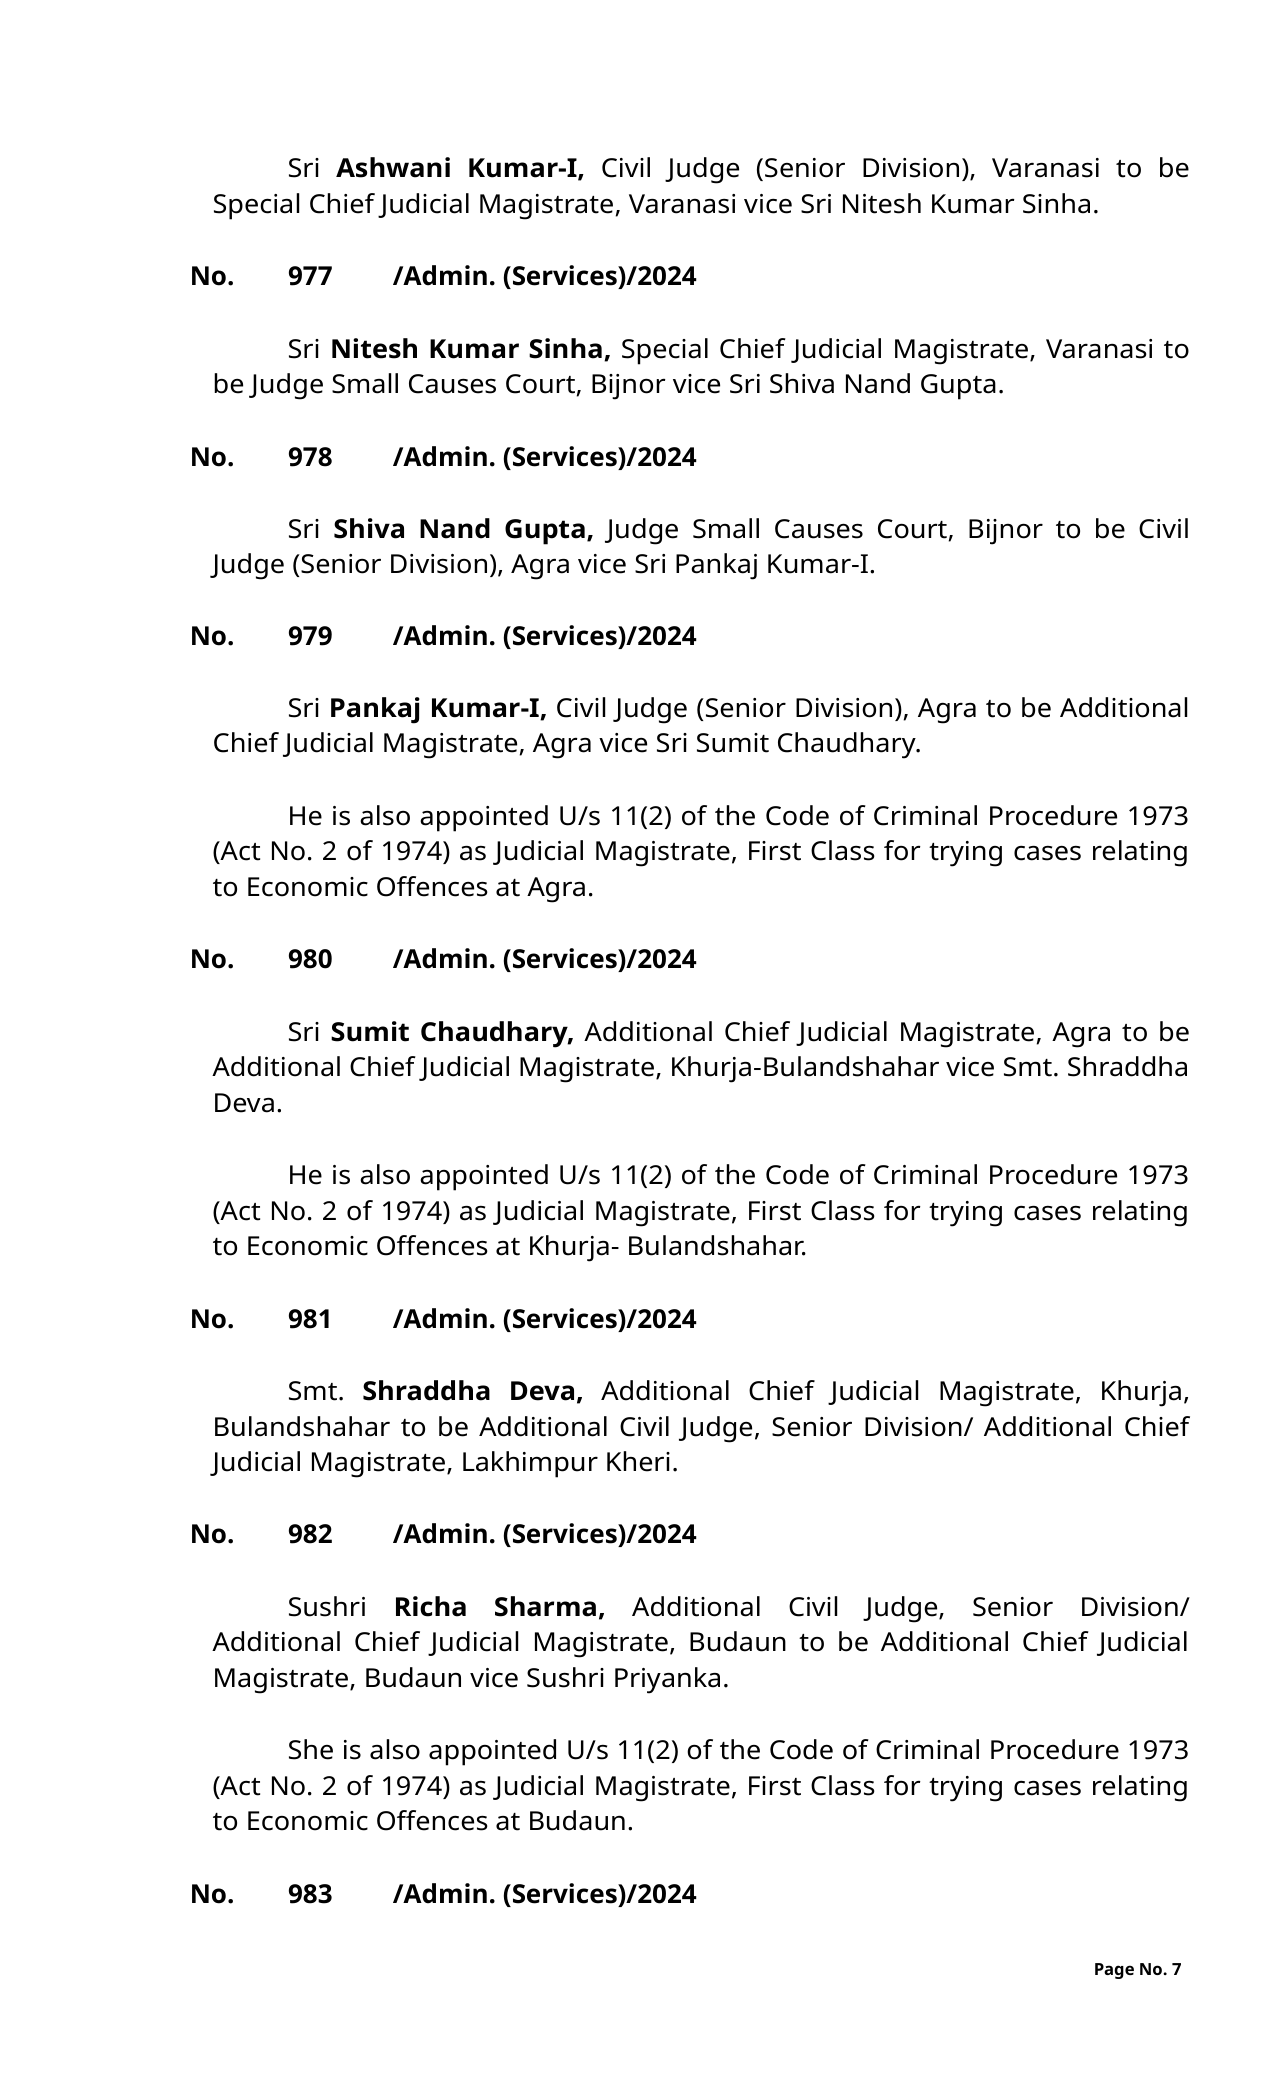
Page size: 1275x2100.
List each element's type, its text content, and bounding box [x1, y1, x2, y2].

table_header [277, 1516, 381, 1552]
table_header [277, 1875, 381, 1911]
text Sri Ashwani Kumar-I, Civil Judge (Senior Division), Varanasi to be Special Chief Judicial Magistrate, Varanasi vice Sri Nitesh Kumar Sinha. [212, 150, 1191, 221]
table_header /Admin. (Services)/2024 [381, 941, 739, 976]
text Sri Sumit Chaudhary, Additional Chief Judicial Magistrate, Agra to be Additional Chief Judicial Magistrate, Khurja-Bulandshahar vice Smt. Shraddha Deva. [212, 1013, 1191, 1120]
table_header [277, 258, 381, 293]
table_header No. [178, 1875, 277, 1911]
table_header No. [178, 617, 277, 653]
table_header /Admin. (Services)/2024 [381, 1875, 739, 1911]
table_header No. [178, 1516, 277, 1552]
table_header [277, 617, 381, 653]
table_header [277, 438, 381, 474]
table_header /Admin. (Services)/2024 [381, 617, 739, 653]
text He is also appointed U/s 11(2) of the Code of Criminal Procedure 1973 (Act No. 2 of 1974) as Judicial Magistrate, First Class for trying cases relating to Economic Offences at Agra. [212, 797, 1191, 904]
text Sri Nitesh Kumar Sinha, Special Chief Judicial Magistrate, Varanasi to be Judge Small Causes Court, Bijnor vice Sri Shiva Nand Gupta. [212, 330, 1191, 401]
text She is also appointed U/s 11(2) of the Code of Criminal Procedure 1973 (Act No. 2 of 1974) as Judicial Magistrate, First Class for trying cases relating to Economic Offences at Budaun. [212, 1732, 1191, 1838]
text Sri Shiva Nand Gupta, Judge Small Causes Court, Bijnor to be Civil Judge (Senior Division), Agra vice Sri Pankaj Kumar-I. [212, 511, 1191, 582]
table_header No. [178, 941, 277, 976]
text Sri Pankaj Kumar-I, Civil Judge (Senior Division), Agra to be Additional Chief Judicial Magistrate, Agra vice Sri Sumit Chaudhary. [212, 689, 1191, 761]
table_header [277, 1300, 381, 1336]
table_header /Admin. (Services)/2024 [381, 1516, 739, 1552]
text He is also appointed U/s 11(2) of the Code of Criminal Procedure 1973 (Act No. 2 of 1974) as Judicial Magistrate, First Class for trying cases relating to Economic Offences at Khurja- Bulandshahar. [212, 1157, 1191, 1263]
table_header /Admin. (Services)/2024 [381, 1300, 739, 1336]
table_header /Admin. (Services)/2024 [381, 438, 739, 474]
table_header No. [178, 438, 277, 474]
table_header /Admin. (Services)/2024 [381, 258, 739, 293]
text Smt. Shraddha Deva, Additional Chief Judicial Magistrate, Khurja, Bulandshahar to be Additional Civil Judge, Senior Division/ Additional Chief Judicial Magistrate, Lakhimpur Kheri. [212, 1373, 1191, 1479]
text Sushri Richa Sharma, Additional Civil Judge, Senior Division/ Additional Chief Judicial Magistrate, Budaun to be Additional Chief Judicial Magistrate, Budaun vice Sushri Priyanka. [212, 1588, 1191, 1695]
table_header [277, 941, 381, 976]
table_header No. [178, 258, 277, 293]
table_header No. [178, 1300, 277, 1336]
